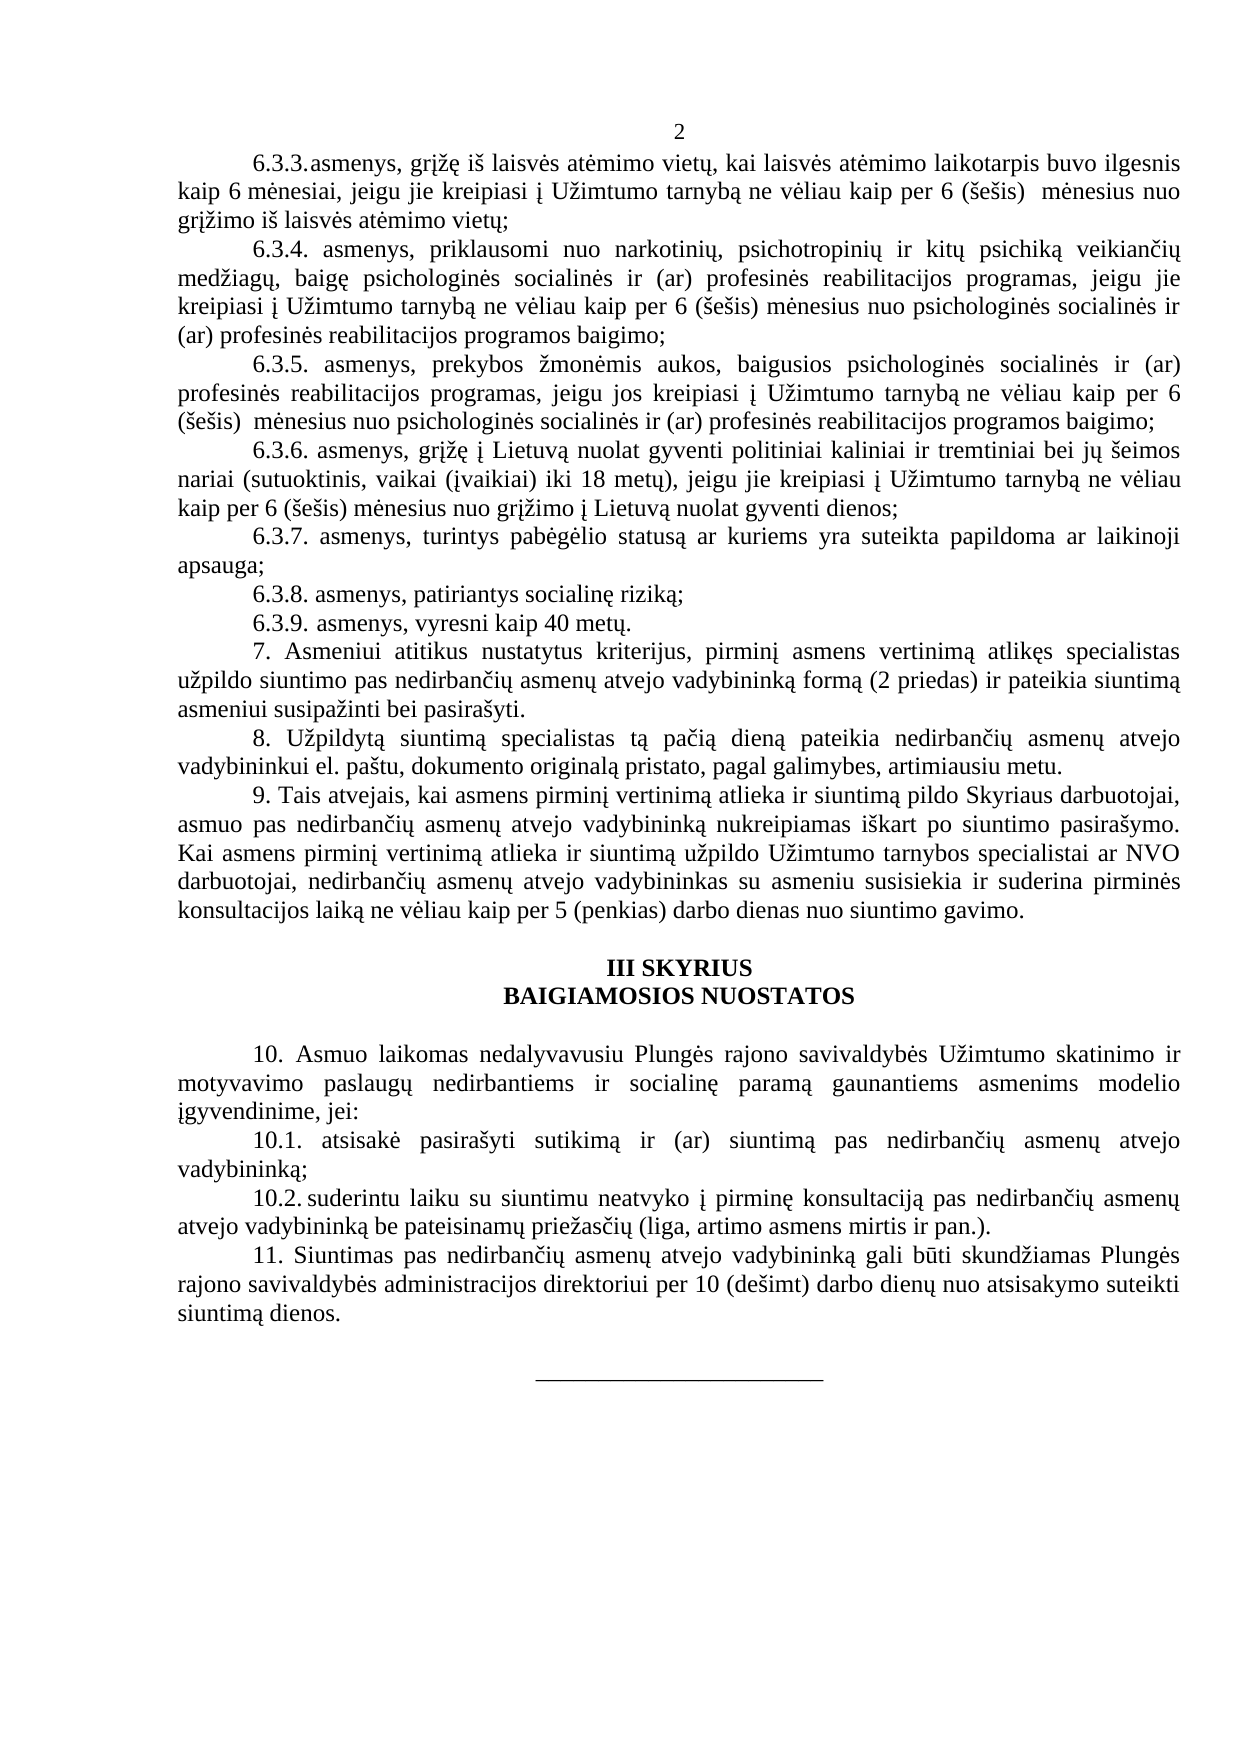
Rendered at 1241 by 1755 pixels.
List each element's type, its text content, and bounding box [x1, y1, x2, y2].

text 7. Asmeniui atitikus nustatytus kriterijus, pirminį asmens vertinimą atlikęs specialistas užpildo siuntimo pas nedirbančių asmenų atvejo vadybininką formą (2 priedas) ir pateikia siuntimą asmeniui susipažinti bei pasirašyti. [177, 636, 1181, 723]
text 6.3.4. asmenys, priklausomi nuo narkotinių, psichotropinių ir kitų psichiką veikiančių medžiagų, baigę psichologinės socialinės ir (ar) profesinės reabilitacijos programas, jeigu jie kreipiasi į Užimtumo tarnybą ne vėliau kaip per 6 (šešis) mėnesius nuo psichologinės socialinės ir (ar) profesinės reabilitacijos programos baigimo; [177, 234, 1181, 349]
text 9. Tais atvejais, kai asmens pirminį vertinimą atlieka ir siuntimą pildo Skyriaus darbuotojai, asmuo pas nedirbančių asmenų atvejo vadybininką nukreipiamas iškart po siuntimo pasirašymo. Kai asmens pirminį vertinimą atlieka ir siuntimą užpildo Užimtumo tarnybos specialistai ar NVO darbuotojai, nedirbančių asmenų atvejo vadybininkas su asmeniu susisiekia ir suderina pirminės konsultacijos laiką ne vėliau kaip per 5 (penkias) darbo dienas nuo siuntimo gavimo. [177, 780, 1181, 924]
text 6.3.6. asmenys, grįžę į Lietuvą nuolat gyventi politiniai kaliniai ir tremtiniai bei jų šeimos nariai (sutuoktinis, vaikai (įvaikiai) iki 18 metų), jeigu jie kreipiasi į Užimtumo tarnybą ne vėliau kaip per 6 (šešis) mėnesius nuo grįžimo į Lietuvą nuolat gyventi dienos; [177, 435, 1181, 521]
text _______________________ [177, 1355, 1181, 1384]
text 6.3.5. asmenys, prekybos žmonėmis aukos, baigusios psichologinės socialinės ir (ar) profesinės reabilitacijos programas, jeigu jos kreipiasi į Užimtumo tarnybą ne vėliau kaip per 6 (šešis) mėnesius nuo psichologinės socialinės ir (ar) profesinės reabilitacijos programos baigimo; [177, 349, 1181, 435]
text 6.3.3. asmenys, grįžę iš laisvės atėmimo vietų, kai laisvės atėmimo laikotarpis buvo ilgesnis kaip 6 mėnesiai, jeigu jie kreipiasi į Užimtumo tarnybą ne vėliau kaip per 6 (šešis) mėnesius nuo grįžimo iš laisvės atėmimo vietų; [177, 148, 1181, 234]
text BAIGIAMOSIOS NUOSTATOS [177, 981, 1181, 1010]
text 11. Siuntimas pas nedirbančių asmenų atvejo vadybininką gali būti skundžiamas Plungės rajono savivaldybės administracijos direktoriui per 10 (dešimt) darbo dienų nuo atsisakymo suteikti siuntimą dienos. [177, 1240, 1181, 1326]
text 10.2. suderintu laiku su siuntimu neatvyko į pirminę konsultaciją pas nedirbančių asmenų atvejo vadybininką be pateisinamų priežasčių (liga, artimo asmens mirtis ir pan.). [177, 1183, 1181, 1240]
text 6.3.7. asmenys, turintys pabėgėlio statusą ar kuriems yra suteikta papildoma ar laikinoji apsauga; [177, 521, 1181, 579]
text III SKYRIUS [177, 953, 1181, 981]
text 6.3.9. asmenys, vyresni kaip 40 metų. [177, 608, 1181, 636]
text 10. Asmuo laikomas nedalyvavusiu Plungės rajono savivaldybės Užimtumo skatinimo ir motyvavimo paslaugų nedirbantiems ir socialinę paramą gaunantiems asmenims modelio įgyvendinime, jei: [177, 1039, 1181, 1125]
text 10.1. atsisakė pasirašyti sutikimą ir (ar) siuntimą pas nedirbančių asmenų atvejo vadybininką; [177, 1125, 1181, 1183]
text 6.3.8. asmenys, patiriantys socialinę riziką; [177, 579, 1181, 608]
text 8. Užpildytą siuntimą specialistas tą pačią dieną pateikia nedirbančių asmenų atvejo vadybininkui el. paštu, dokumento originalą pristato, pagal galimybes, artimiausiu metu. [177, 723, 1181, 780]
